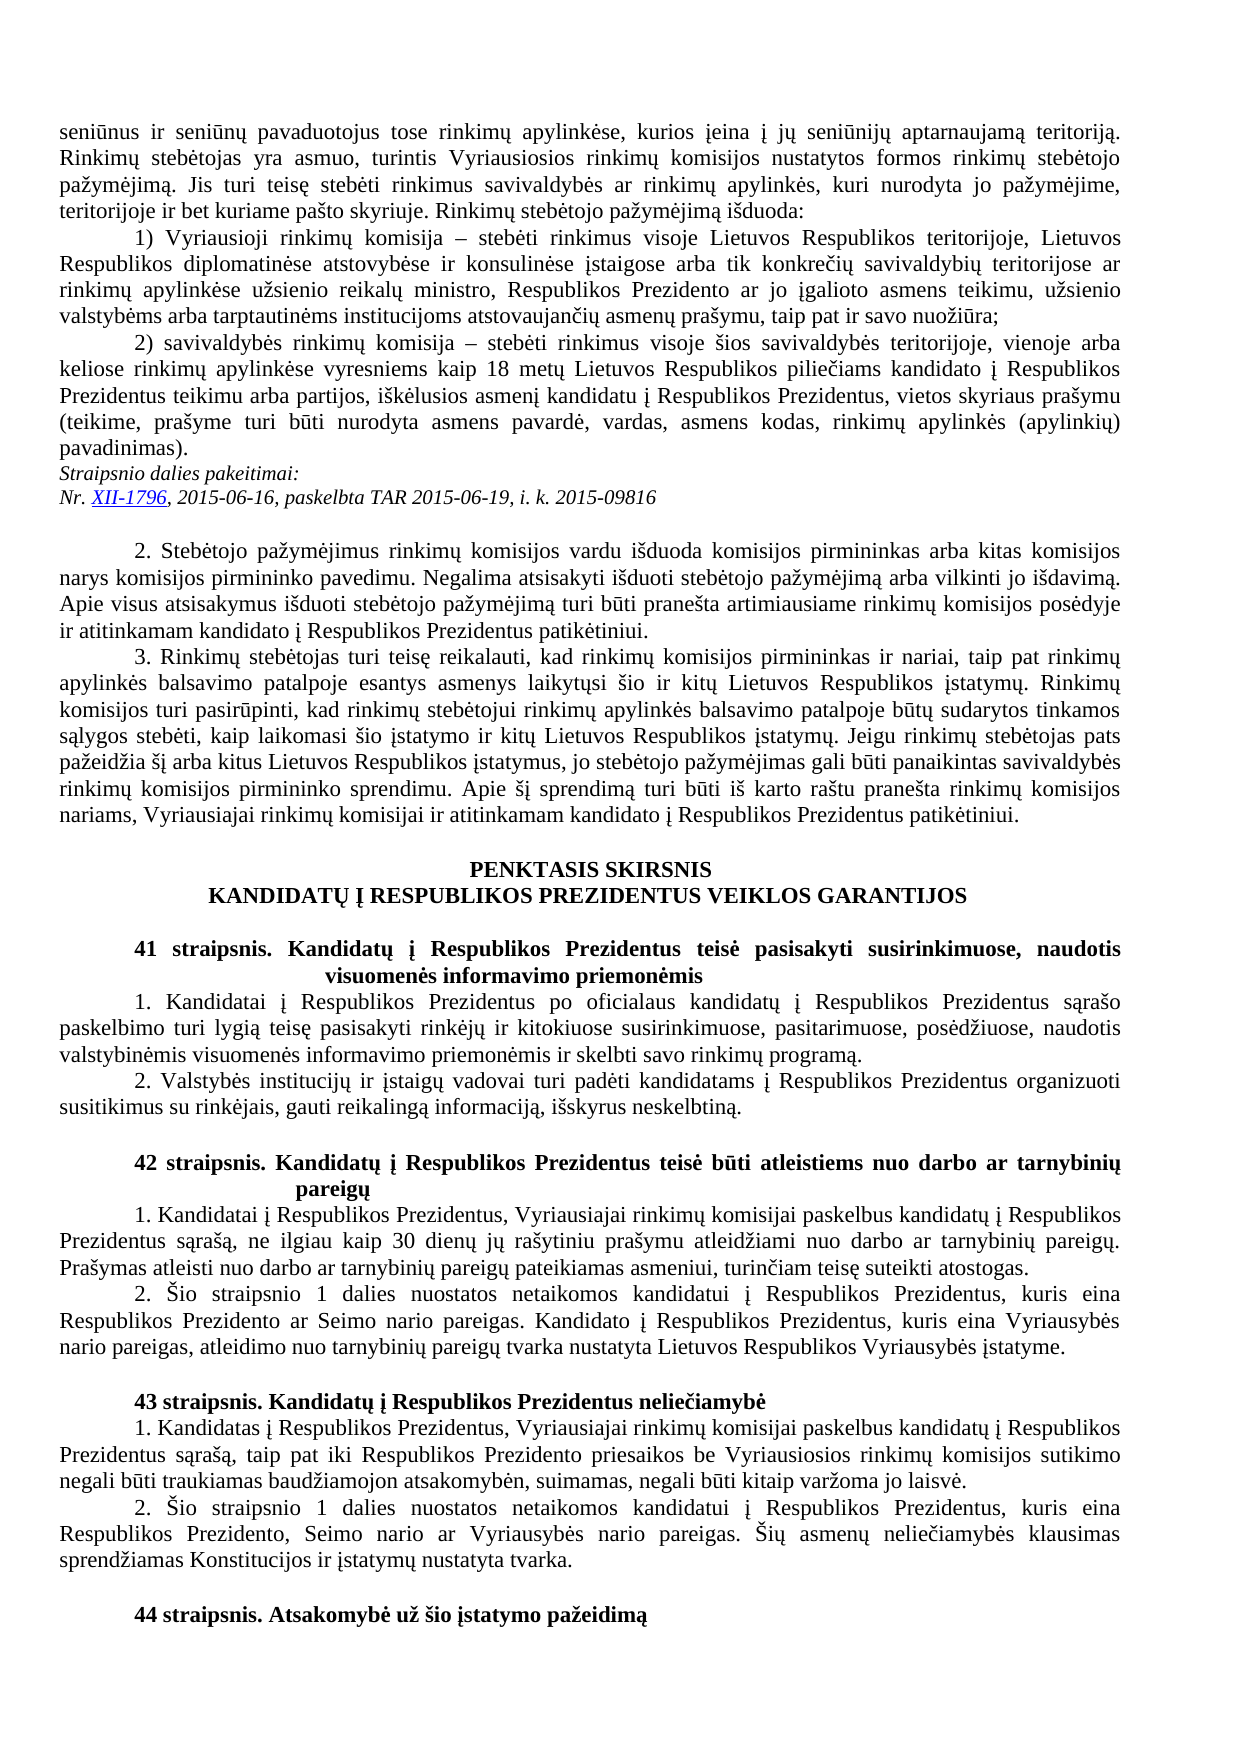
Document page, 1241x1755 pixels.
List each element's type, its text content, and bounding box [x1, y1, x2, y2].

text Straipsnio dalies pakeitimai: [59, 461, 1122, 485]
text 2) savivaldybės rinkimų komisija – stebėti rinkimus visoje šios savivaldybės teritorijoje, vienoje arba keliose rinkimų apylinkėse vyresniems kaip 18 metų Lietuvos Respublikos piliečiams kandidato į Respublikos Prezidentus teikimu arba partijos, iškėlusios asmenį kandidatu į Respublikos Prezidentus, vietos skyriaus prašymu (teikime, prašyme turi būti nurodyta asmens pavardė, vardas, asmens kodas, rinkimų apylinkės (apylinkių) pavadinimas). [59, 329, 1122, 461]
text 2. Stebėtojo pažymėjimus rinkimų komisijos vardu išduoda komisijos pirmininkas arba kitas komisijos narys komisijos pirmininko pavedimu. Negalima atsisakyti išduoti stebėtojo pažymėjimą arba vilkinti jo išdavimą. Apie visus atsisakymus išduoti stebėtojo pažymėjimą turi būti pranešta artimiausiame rinkimų komisijos posėdyje ir atitinkamam kandidato į Respublikos Prezidentus patikėtiniui. [59, 538, 1122, 643]
text 2. Šio straipsnio 1 dalies nuostatos netaikomos kandidatui į Respublikos Prezidentus, kuris eina Respublikos Prezidento, Seimo nario ar Vyriausybės nario pareigas. Šių asmenų neliečiamybės klausimas sprendžiamas Konstitucijos ir įstatymų nustatyta tvarka. [59, 1493, 1122, 1573]
text 1. Kandidatai į Respublikos Prezidentus po oficialaus kandidatų į Respublikos Prezidentus sąrašo paskelbimo turi lygią teisę pasisakyti rinkėjų ir kitokiuose susirinkimuose, pasitarimuose, posėdžiuose, naudotis valstybinėmis visuomenės informavimo priemonėmis ir skelbti savo rinkimų programą. [59, 988, 1122, 1067]
text 2. Šio straipsnio 1 dalies nuostatos netaikomos kandidatui į Respublikos Prezidentus, kuris eina Respublikos Prezidento ar Seimo nario pareigas. Kandidato į Respublikos Prezidentus, kuris eina Vyriausybės nario pareigas, atleidimo nuo tarnybinių pareigų tvarka nustatyta Lietuvos Respublikos Vyriausybės įstatyme. [59, 1280, 1122, 1359]
text 44 straipsnis. Atsakomybė už šio įstatymo pažeidimą [59, 1601, 1122, 1628]
text 42 straipsnis. Kandidatų į Respublikos Prezidentus teisė būti atleistiems nuo darbo ar tarnybinių pareigų [134, 1148, 1122, 1201]
text 43 straipsnis. Kandidatų į Respublikos Prezidentus neliečiamybė [59, 1388, 1122, 1414]
text 1. Kandidatai į Respublikos Prezidentus, Vyriausiajai rinkimų komisijai paskelbus kandidatų į Respublikos Prezidentus sąrašą, ne ilgiau kaip 30 dienų jų rašytiniu prašymu atleidžiami nuo darbo ar tarnybinių pareigų. Prašymas atleisti nuo darbo ar tarnybinių pareigų pateikiamas asmeniui, turinčiam teisę suteikti atostogas. [59, 1201, 1122, 1280]
text Nr. XII-1796, 2015-06-16, paskelbta TAR 2015-06-19, i. k. 2015-09816 [59, 485, 1122, 509]
text PENKTASIS SKIRSNIS [59, 856, 1122, 883]
text 1) Vyriausioji rinkimų komisija – stebėti rinkimus visoje Lietuvos Respublikos teritorijoje, Lietuvos Respublikos diplomatinėse atstovybėse ir konsulinėse įstaigose arba tik konkrečių savivaldybių teritorijose ar rinkimų apylinkėse užsienio reikalų ministro, Respublikos Prezidento ar jo įgalioto asmens teikimu, užsienio valstybėms arba tarptautinėms institucijoms atstovaujančių asmenų prašymu, taip pat ir savo nuožiūra; [59, 223, 1122, 329]
text 2. Valstybės institucijų ir įstaigų vadovai turi padėti kandidatams į Respublikos Prezidentus organizuoti susitikimus su rinkėjais, gauti reikalingą informaciją, išskyrus neskelbtiną. [59, 1067, 1122, 1120]
text seniūnus ir seniūnų pavaduotojus tose rinkimų apylinkėse, kurios įeina į jų seniūnijų aptarnaujamą teritoriją. Rinkimų stebėtojas yra asmuo, turintis Vyriausiosios rinkimų komisijos nustatytos formos rinkimų stebėtojo pažymėjimą. Jis turi teisę stebėti rinkimus savivaldybės ar rinkimų apylinkės, kuri nurodyta jo pažymėjime, teritorijoje ir bet kuriame pašto skyriuje. Rinkimų stebėtojo pažymėjimą išduoda: [59, 118, 1122, 223]
text 41 straipsnis. Kandidatų į Respublikos Prezidentus teisė pasisakyti susirinkimuose, naudotis visuomenės informavimo priemonėmis [134, 935, 1122, 988]
text 1. Kandidatas į Respublikos Prezidentus, Vyriausiajai rinkimų komisijai paskelbus kandidatų į Respublikos Prezidentus sąrašą, taip pat iki Respublikos Prezidento priesaikos be Vyriausiosios rinkimų komisijos sutikimo negali būti traukiamas baudžiamojon atsakomybėn, suimamas, negali būti kitaip varžoma jo laisvė. [59, 1414, 1122, 1493]
text 3. Rinkimų stebėtojas turi teisę reikalauti, kad rinkimų komisijos pirmininkas ir nariai, taip pat rinkimų apylinkės balsavimo patalpoje esantys asmenys laikytųsi šio ir kitų Lietuvos Respublikos įstatymų. Rinkimų komisijos turi pasirūpinti, kad rinkimų stebėtojui rinkimų apylinkės balsavimo patalpoje būtų sudarytos tinkamos sąlygos stebėti, kaip laikomasi šio įstatymo ir kitų Lietuvos Respublikos įstatymų. Jeigu rinkimų stebėtojas pats pažeidžia šį arba kitus Lietuvos Respublikos įstatymus, jo stebėtojo pažymėjimas gali būti panaikintas savivaldybės rinkimų komisijos pirmininko sprendimu. Apie šį sprendimą turi būti iš karto raštu pranešta rinkimų komisijos nariams, Vyriausiajai rinkimų komisijai ir atitinkamam kandidato į Respublikos Prezidentus patikėtiniui. [59, 643, 1122, 827]
text KANDIDATŲ Į RESPUBLIKOS PREZIDENTUS VEIKLOS GARANTIJOS [59, 883, 1122, 909]
